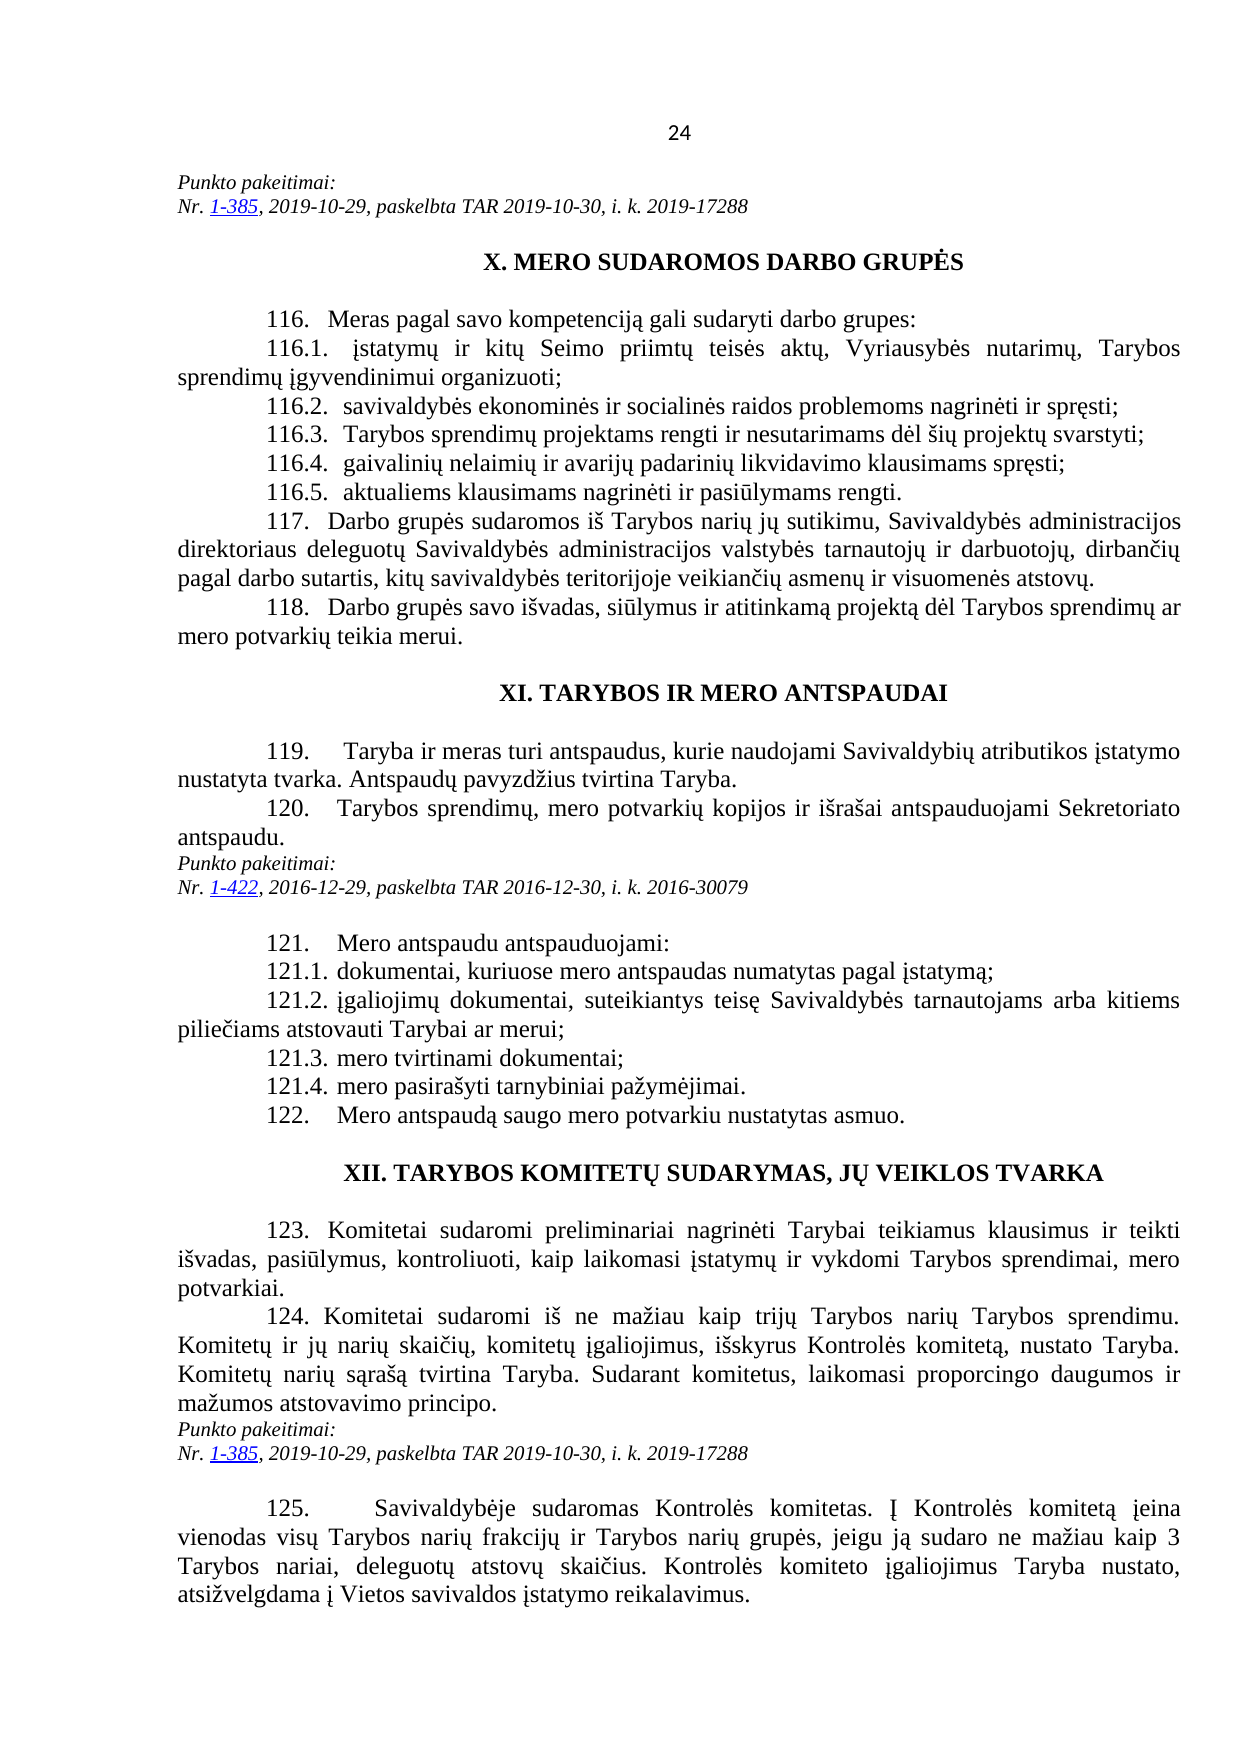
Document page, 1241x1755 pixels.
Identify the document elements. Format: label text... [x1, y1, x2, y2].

text Nr. 1-385, 2019-10-29, paskelbta TAR 2019-10-30, i. k. 2019-17288 [177, 194, 1181, 218]
text 120. Tarybos sprendimų, mero potvarkių kopijos ir išrašai antspauduojami Sekretoriato antspaudu. [177, 793, 1181, 851]
text 116.1. įstatymų ir kitų Seimo priimtų teisės aktų, Vyriausybės nutarimų, Tarybos sprendimų įgyvendinimui organizuoti; [177, 333, 1181, 391]
text 121. Mero antspaudu antspauduojami: [162, 928, 1181, 956]
text 125. Savivaldybėje sudaromas Kontrolės komitetas. Į Kontrolės komitetą įeina vienodas visų Tarybos narių frakcijų ir Tarybos narių grupės, jeigu ją sudaro ne mažiau kaip 3 Tarybos nariai, deleguotų atstovų skaičius. Kontrolės komiteto įgaliojimus Taryba nustato, atsižvelgdama į Vietos savivaldos įstatymo reikalavimus. [177, 1493, 1181, 1608]
text 119. Taryba ir meras turi antspaudus, kurie naudojami Savivaldybių atributikos įstatymo nustatyta tvarka. Antspaudų pavyzdžius tvirtina Taryba. [177, 736, 1181, 793]
text 117. Darbo grupės sudaromos iš Tarybos narių jų sutikimu, Savivaldybės administracijos direktoriaus deleguotų Savivaldybės administracijos valstybės tarnautojų ir darbuotojų, dirbančių pagal darbo sutartis, kitų savivaldybės teritorijoje veikiančių asmenų ir visuomenės atstovų. [177, 506, 1181, 592]
text 122. Mero antspaudą saugo mero potvarkiu nustatytas asmuo. [177, 1100, 1181, 1129]
text X. MERO SUDAROMOS DARBO GRUPĖS [177, 247, 1181, 276]
text 118. Darbo grupės savo išvadas, siūlymus ir atitinkamą projektą dėl Tarybos sprendimų ar mero potvarkių teikia merui. [177, 592, 1181, 649]
text 116.5. aktualiems klausimams nagrinėti ir pasiūlymams rengti. [177, 477, 1181, 506]
text 116.2. savivaldybės ekonominės ir socialinės raidos problemoms nagrinėti ir spręsti; [177, 391, 1181, 419]
text 116.3. Tarybos sprendimų projektams rengti ir nesutarimams dėl šių projektų svarstyti; [177, 419, 1181, 448]
text 121.2. įgaliojimų dokumentai, suteikiantys teisę Savivaldybės tarnautojams arba kitiems piliečiams atstovauti Tarybai ar merui; [177, 985, 1181, 1043]
text 121.1. dokumentai, kuriuose mero antspaudas numatytas pagal įstatymą; [177, 956, 1181, 985]
text Punkto pakeitimai: [177, 851, 1181, 875]
text Nr. 1-385, 2019-10-29, paskelbta TAR 2019-10-30, i. k. 2019-17288 [177, 1441, 1181, 1464]
text 116. Meras pagal savo kompetenciją gali sudaryti darbo grupes: [177, 304, 1181, 333]
text 123. Komitetai sudaromi preliminariai nagrinėti Tarybai teikiamus klausimus ir teikti išvadas, pasiūlymus, kontroliuoti, kaip laikomasi įstatymų ir vykdomi Tarybos sprendimai, mero potvarkiai. [177, 1215, 1181, 1301]
text 121.4. mero pasirašyti tarnybiniai pažymėjimai. [177, 1071, 1181, 1100]
text Punkto pakeitimai: [177, 1416, 1181, 1441]
text XII. TARYBOS KOMITETŲ SUDARYMAS, JŲ VEIKLOS TVARKA [177, 1158, 1181, 1186]
text 121.3. mero tvirtinami dokumentai; [177, 1043, 1181, 1071]
text Nr. 1-422, 2016-12-29, paskelbta TAR 2016-12-30, i. k. 2016-30079 [177, 875, 1181, 899]
text 124. Komitetai sudaromi iš ne mažiau kaip trijų Tarybos narių Tarybos sprendimu. Komitetų ir jų narių skaičių, komitetų įgaliojimus, išskyrus Kontrolės komitetą, nustato Taryba. Komitetų narių sąrašą tvirtina Taryba. Sudarant komitetus, laikomasi proporcingo daugumos ir mažumos atstovavimo principo. [177, 1301, 1181, 1416]
text XI. TARYBOS IR MERO ANTSPAUDAI [177, 678, 1181, 707]
text 116.4. gaivalinių nelaimių ir avarijų padarinių likvidavimo klausimams spręsti; [177, 448, 1181, 477]
text Punkto pakeitimai: [177, 170, 1181, 194]
